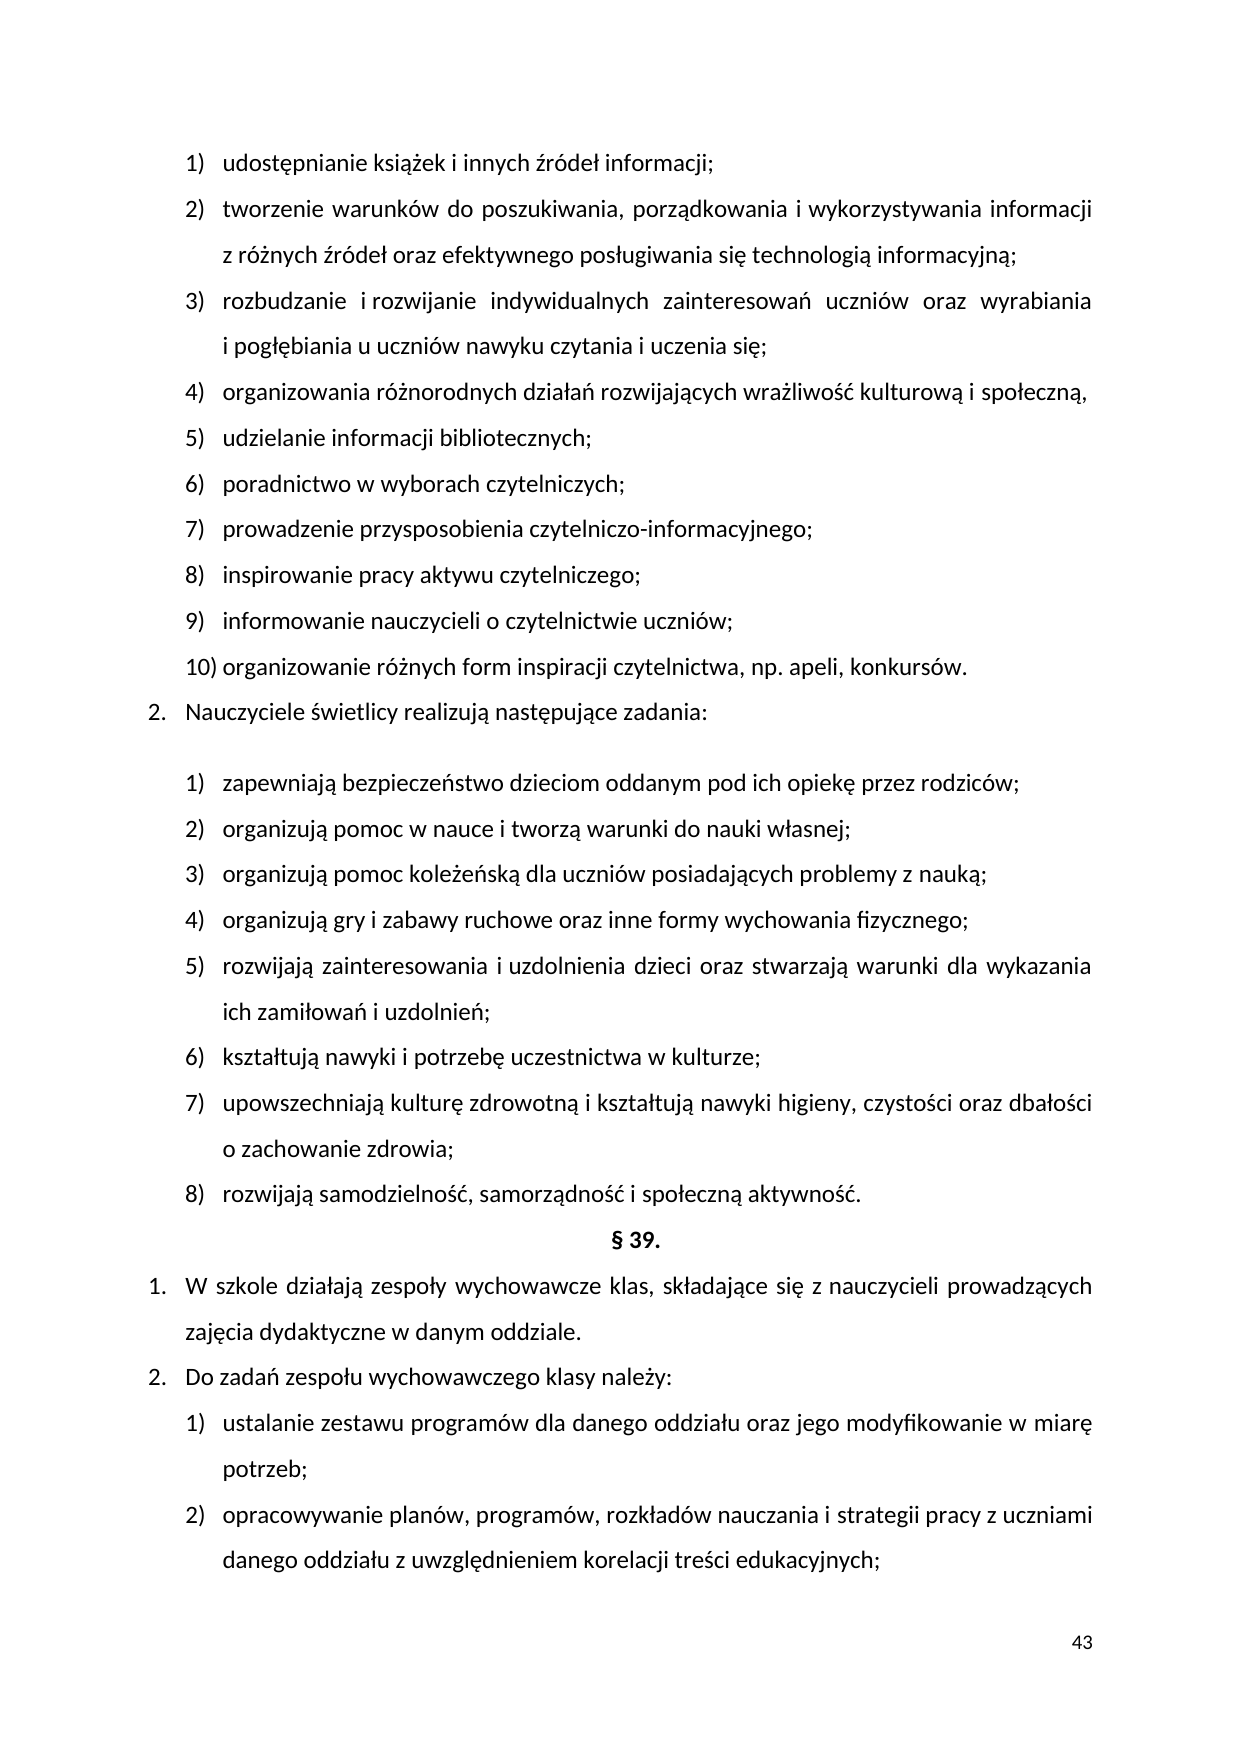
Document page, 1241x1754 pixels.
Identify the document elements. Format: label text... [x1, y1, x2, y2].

list zapewniają bezpieczeństwo dzieciom oddanym pod ich opiekę przez rodziców; [185, 767, 1093, 798]
list rozwijają zainteresowania i uzdolnienia dzieci oraz stwarzają warunki dla wykazania ich zamiłowań i uzdolnień; [185, 950, 1093, 1026]
list kształtują nawyki i potrzebę uczestnictwa w kulturze; [185, 1041, 1093, 1072]
list opracowywanie planów, programów, rozkładów nauczania i strategii pracy z uczniami danego oddziału z uwzględnieniem korelacji treści edukacyjnych; [185, 1499, 1093, 1575]
list poradnictwo w wyborach czytelniczych; [185, 468, 1093, 498]
list organizują gry i zabawy ruchowe oraz inne formy wychowania fizycznego; [185, 904, 1093, 935]
list upowszechniają kulturę zdrowotną i kształtują nawyki higieny, czystości oraz dbałości o zachowanie zdrowia; [185, 1087, 1093, 1163]
list organizują pomoc koleżeńską dla uczniów posiadających problemy z nauką; [185, 858, 1093, 889]
list tworzenie warunków do poszukiwania, porządkowania i wykorzystywania informacji z różnych źródeł oraz efektywnego posługiwania się technologią informacyjną; [185, 193, 1093, 269]
list udostępnianie książek i innych źródeł informacji; [185, 148, 1093, 178]
list organizowania różnorodnych działań rozwijających wrażliwość kulturową i społeczną, [185, 376, 1093, 407]
list rozbudzanie i rozwijanie indywidualnych zainteresowań uczniów oraz wyrabiania i pogłębiania u uczniów nawyku czytania i uczenia się; [185, 285, 1093, 361]
list ustalanie zestawu programów dla danego oddziału oraz jego modyfikowanie w miarę potrzeb; [185, 1407, 1093, 1483]
list inspirowanie pracy aktywu czytelniczego; [185, 559, 1093, 590]
list prowadzenie przysposobienia czytelniczo-informacyjnego; [185, 513, 1093, 544]
list Do zadań zespołu wychowawczego klasy należy: [148, 1362, 1093, 1392]
text § 39. [185, 1224, 1087, 1255]
list informowanie nauczycieli o czytelnictwie uczniów; [185, 605, 1093, 635]
list organizowanie różnych form inspiracji czytelnictwa, np. apeli, konkursów. [185, 651, 1093, 681]
list Nauczyciele świetlicy realizują następujące zadania: [148, 696, 1093, 727]
list rozwijają samodzielność, samorządność i społeczną aktywność. [185, 1179, 1093, 1209]
list organizują pomoc w nauce i tworzą warunki do nauki własnej; [185, 813, 1093, 843]
list W szkole działają zespoły wychowawcze klas, składające się z nauczycieli prowadzących zajęcia dydaktyczne w danym oddziale. [148, 1270, 1093, 1346]
list udzielanie informacji bibliotecznych; [185, 422, 1093, 452]
